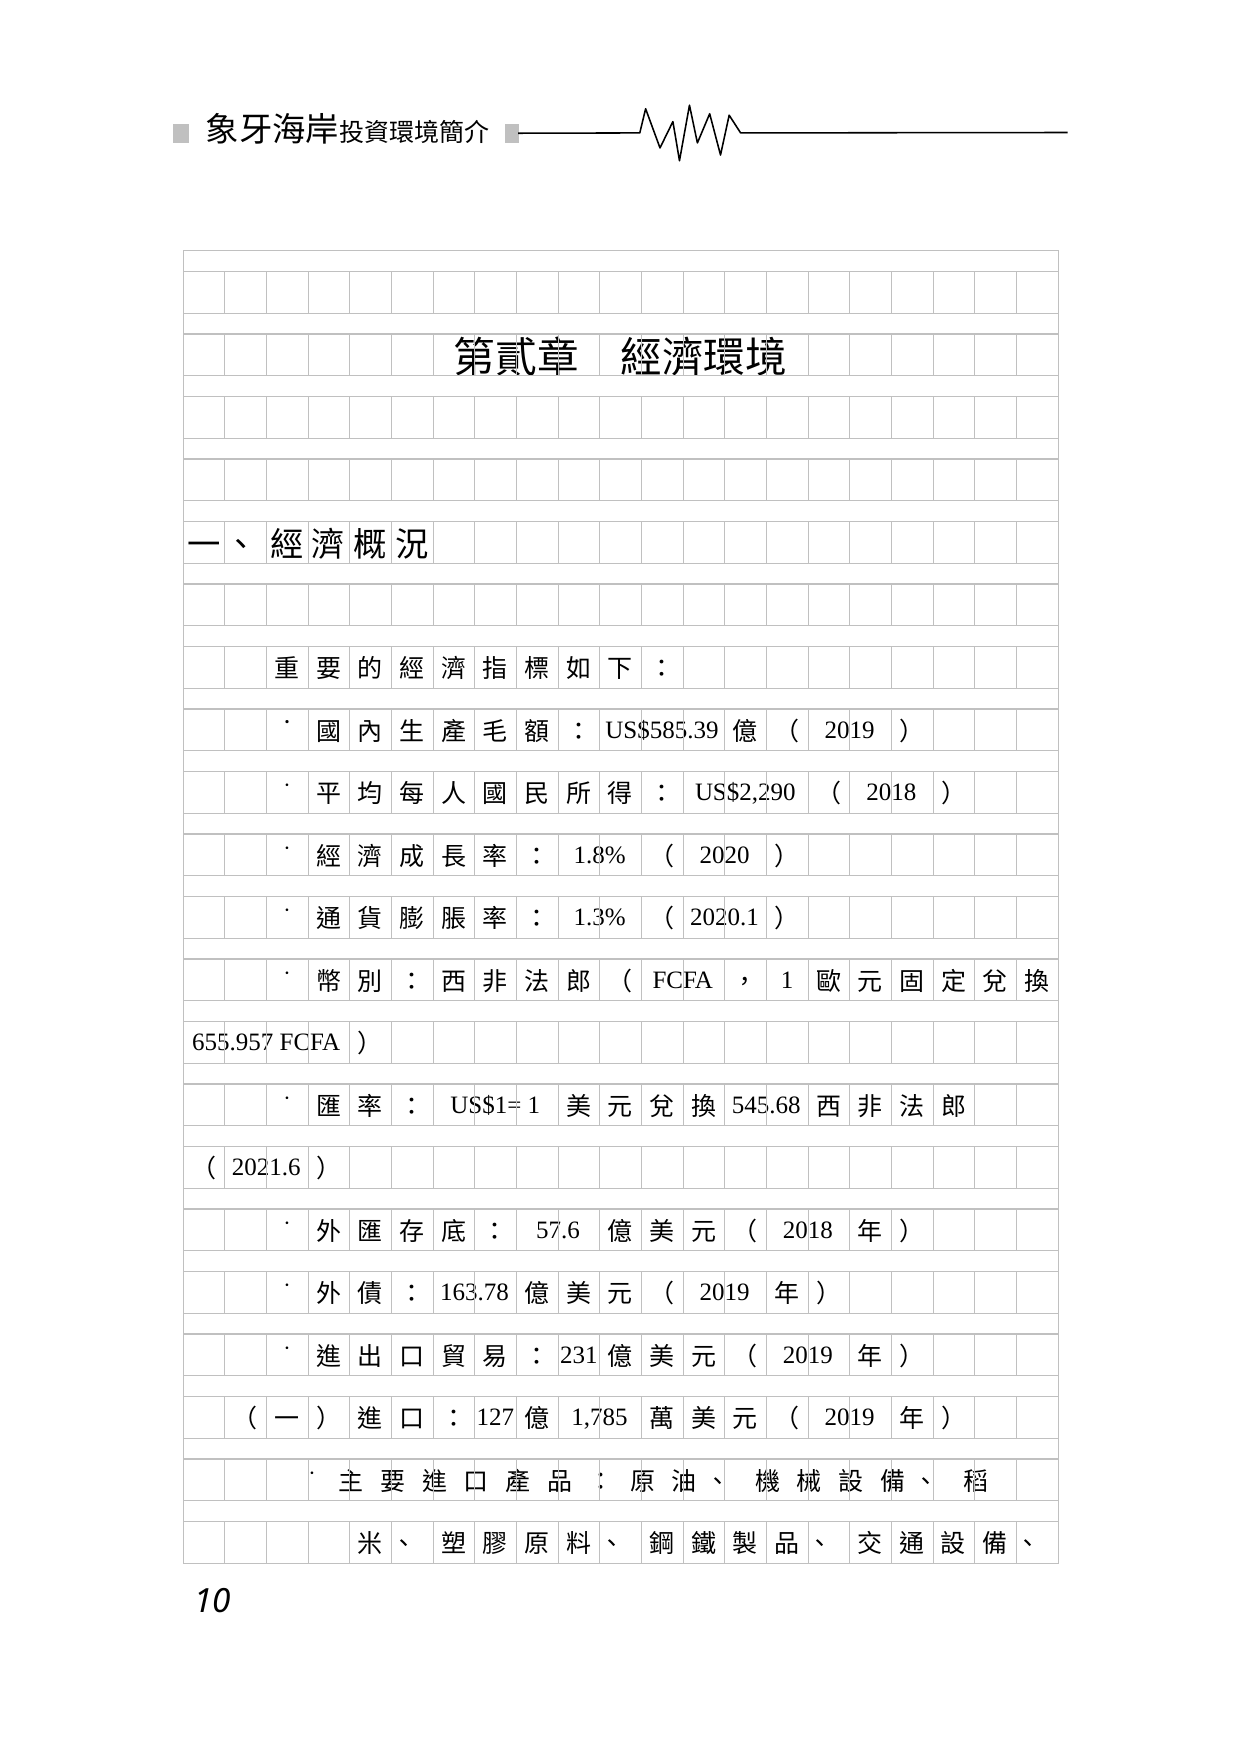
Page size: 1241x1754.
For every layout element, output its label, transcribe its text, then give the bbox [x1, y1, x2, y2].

text （一）進口：127億1,785萬美元（2019年） [767, 1397, 808, 1438]
text ˙ 主要進口產品：原油、機械設備、稻米、塑膠原料、鋼鐵製品、交通設備、鮮魚、電機設備、藥品 [767, 1522, 808, 1563]
text ˙幣別：西非法郎（FCFA，1歐元固定兌換655.957 FCFA） [684, 1022, 724, 1063]
text ˙外債：163.78億美元（2019年） [1017, 1272, 1058, 1313]
text （一）進口：127億1,785萬美元（2019年） [600, 1397, 641, 1438]
text ˙幣別：西非法郎（FCFA，1歐元固定兌換655.957 FCFA） [392, 960, 433, 1000]
text 一、經濟概況 [684, 522, 724, 563]
text ˙ 主要進口產品：原油、機械設備、稻米、塑膠原料、鋼鐵製品、交通設備、鮮魚、電機設備、藥品 [934, 1522, 974, 1563]
text ˙經濟成長率：1.8%（2020） [309, 835, 349, 875]
text ˙外債：163.78億美元（2019年） [642, 1272, 683, 1313]
text 第貳章 經濟環境 [559, 335, 599, 375]
text ˙平均每人國民所得：US$2,290（2018） [434, 772, 474, 813]
text ˙外匯存底：57.6億美元（2018年） [809, 1210, 849, 1250]
text ˙平均每人國民所得：US$2,290（2018） [975, 772, 1016, 813]
text （一）進口：127億1,785萬美元（2019年） [642, 1397, 683, 1438]
text ˙通貨膨脹率：1.3%（2020.1） [850, 897, 891, 938]
text ˙幣別：西非法郎（FCFA，1歐元固定兌換655.957 FCFA） [684, 960, 724, 1000]
text 一、經濟概況 [434, 522, 474, 563]
text ˙幣別：西非法郎（FCFA，1歐元固定兌換655.957 FCFA） [267, 1022, 308, 1063]
text ˙外匯存底：57.6億美元（2018年） [642, 1210, 683, 1250]
text ˙ 主要進口產品：原油、機械設備、稻米、塑膠原料、鋼鐵製品、交通設備、鮮魚、電機設備、藥品 [475, 1460, 516, 1500]
text ˙ 主要進口產品：原油、機械設備、稻米、塑膠原料、鋼鐵製品、交通設備、鮮魚、電機設備、藥品 [892, 1460, 933, 1500]
text ˙匯率：US$1= 1美元兌換545.68西非法郎（2021.6） [642, 1147, 683, 1188]
text ˙ 主要進口產品：原油、機械設備、稻米、塑膠原料、鋼鐵製品、交通設備、鮮魚、電機設備、藥品 [309, 1522, 349, 1563]
text ˙匯率：US$1= 1美元兌換545.68西非法郎（2021.6） [267, 1147, 308, 1188]
text ˙幣別：西非法郎（FCFA，1歐元固定兌換655.957 FCFA） [600, 1022, 641, 1063]
text ˙外匯存底：57.6億美元（2018年） [850, 1210, 891, 1250]
text 第貳章 經濟環境 [725, 335, 766, 375]
text [892, 647, 933, 688]
text ˙外債：163.78億美元（2019年） [892, 1272, 933, 1313]
text ˙幣別：西非法郎（FCFA，1歐元固定兌換655.957 FCFA） [267, 960, 308, 1000]
text ˙幣別：西非法郎（FCFA，1歐元固定兌換655.957 FCFA） [809, 1022, 849, 1063]
text ˙匯率：US$1= 1美元兌換545.68西非法郎（2021.6） [1017, 1147, 1058, 1188]
text （一）進口：127億1,785萬美元（2019年） [225, 1397, 266, 1438]
text ˙平均每人國民所得：US$2,290（2018） [767, 772, 808, 813]
text ˙通貨膨脹率：1.3%（2020.1） [1017, 897, 1058, 938]
text 一、經濟概況 [809, 522, 849, 563]
text （一）進口：127億1,785萬美元（2019年） [684, 1397, 724, 1438]
text ˙經濟成長率：1.8%（2020） [225, 835, 266, 875]
text （一）進口：127億1,785萬美元（2019年） [207, 1376, 1058, 1396]
text ˙幣別：西非法郎（FCFA，1歐元固定兌換655.957 FCFA） [934, 1022, 974, 1063]
text ˙匯率：US$1= 1美元兌換545.68西非法郎（2021.6） [225, 1147, 266, 1188]
text 一、經濟概況 [1017, 522, 1058, 563]
text ˙匯率：US$1= 1美元兌換545.68西非法郎（2021.6） [600, 1147, 641, 1188]
text ˙匯率：US$1= 1美元兌換545.68西非法郎（2021.6） [767, 1085, 808, 1125]
text ˙ 主要進口產品：原油、機械設備、稻米、塑膠原料、鋼鐵製品、交通設備、鮮魚、電機設備、藥品 [281, 1439, 1058, 1458]
text ˙匯率：US$1= 1美元兌換545.68西非法郎（2021.6） [934, 1147, 974, 1188]
text ˙國內生產毛額：US$585.39億（2019） [184, 710, 224, 750]
text ˙通貨膨脹率：1.3%（2020.1） [684, 897, 724, 938]
text ˙ 主要進口產品：原油、機械設備、稻米、塑膠原料、鋼鐵製品、交通設備、鮮魚、電機設備、藥品 [517, 1460, 558, 1500]
text （一）進口：127億1,785萬美元（2019年） [1017, 1397, 1058, 1438]
text ˙幣別：西非法郎（FCFA，1歐元固定兌換655.957 FCFA） [559, 1022, 599, 1063]
text （一）進口：127億1,785萬美元（2019年） [850, 1397, 891, 1438]
text ˙經濟成長率：1.8%（2020） [434, 835, 474, 875]
text ˙經濟成長率：1.8%（2020） [850, 835, 891, 875]
text ˙進出口貿易：231億美元（2019年） [684, 1335, 724, 1375]
text ˙幣別：西非法郎（FCFA，1歐元固定兌換655.957 FCFA） [184, 1001, 1058, 1021]
text 第貳章 經濟環境 [184, 314, 1058, 333]
text [184, 647, 224, 688]
text 一、經濟概況 [475, 522, 516, 563]
text ˙平均每人國民所得：US$2,290（2018） [350, 772, 391, 813]
text ˙國內生產毛額：US$585.39億（2019） [809, 710, 849, 750]
text ˙匯率：US$1= 1美元兌換545.68西非法郎（2021.6） [892, 1085, 933, 1125]
text 一、經濟概況 [767, 522, 808, 563]
text ˙ 主要進口產品：原油、機械設備、稻米、塑膠原料、鋼鐵製品、交通設備、鮮魚、電機設備、藥品 [281, 1522, 308, 1563]
text ˙外債：163.78億美元（2019年） [184, 1272, 224, 1313]
text ˙ 主要進口產品：原油、機械設備、稻米、塑膠原料、鋼鐵製品、交通設備、鮮魚、電機設備、藥品 [434, 1522, 474, 1563]
text ˙國內生產毛額：US$585.39億（2019） [309, 710, 349, 750]
text ˙通貨膨脹率：1.3%（2020.1） [267, 897, 308, 938]
text ˙匯率：US$1= 1美元兌換545.68西非法郎（2021.6） [517, 1147, 558, 1188]
text ˙幣別：西非法郎（FCFA，1歐元固定兌換655.957 FCFA） [725, 1022, 766, 1063]
text ˙經濟成長率：1.8%（2020） [600, 835, 641, 875]
text ˙幣別：西非法郎（FCFA，1歐元固定兌換655.957 FCFA） [725, 960, 766, 1000]
text ˙經濟成長率：1.8%（2020） [517, 835, 558, 875]
text ˙通貨膨脹率：1.3%（2020.1） [350, 897, 391, 938]
text ˙幣別：西非法郎（FCFA，1歐元固定兌換655.957 FCFA） [309, 1022, 349, 1063]
text ˙進出口貿易：231億美元（2019年） [600, 1335, 641, 1375]
text ˙ 主要進口產品：原油、機械設備、稻米、塑膠原料、鋼鐵製品、交通設備、鮮魚、電機設備、藥品 [725, 1522, 766, 1563]
text ˙通貨膨脹率：1.3%（2020.1） [392, 897, 433, 938]
text ˙經濟成長率：1.8%（2020） [642, 835, 683, 875]
text ˙匯率：US$1= 1美元兌換545.68西非法郎（2021.6） [725, 1085, 766, 1125]
text ˙國內生產毛額：US$585.39億（2019） [225, 710, 266, 750]
text ˙國內生產毛額：US$585.39億（2019） [725, 710, 766, 750]
text ˙幣別：西非法郎（FCFA，1歐元固定兌換655.957 FCFA） [559, 960, 599, 1000]
text ˙匯率：US$1= 1美元兌換545.68西非法郎（2021.6） [267, 1085, 308, 1125]
text ˙外債：163.78億美元（2019年） [850, 1272, 891, 1313]
text ˙國內生產毛額：US$585.39億（2019） [559, 710, 599, 750]
text ˙幣別：西非法郎（FCFA，1歐元固定兌換655.957 FCFA） [975, 1022, 1016, 1063]
text ˙ 主要進口產品：原油、機械設備、稻米、塑膠原料、鋼鐵製品、交通設備、鮮魚、電機設備、藥品 [1017, 1522, 1058, 1563]
text 第貳章 經濟環境 [809, 335, 849, 375]
text ˙通貨膨脹率：1.3%（2020.1） [892, 897, 933, 938]
text ˙進出口貿易：231億美元（2019年） [725, 1335, 766, 1375]
text ˙外匯存底：57.6億美元（2018年） [475, 1210, 516, 1250]
text ˙ 主要進口產品：原油、機械設備、稻米、塑膠原料、鋼鐵製品、交通設備、鮮魚、電機設備、藥品 [809, 1522, 849, 1563]
text ˙匯率：US$1= 1美元兌換545.68西非法郎（2021.6） [725, 1147, 766, 1188]
text 第貳章 經濟環境 [475, 335, 516, 375]
text ˙進出口貿易：231億美元（2019年） [642, 1335, 683, 1375]
text （一）進口：127億1,785萬美元（2019年） [975, 1397, 1016, 1438]
text ˙通貨膨脹率：1.3%（2020.1） [475, 897, 516, 938]
text 第貳章 經濟環境 [600, 335, 641, 375]
text 一、經濟概況 [600, 522, 641, 563]
text ˙進出口貿易：231億美元（2019年） [934, 1335, 974, 1375]
text ˙匯率：US$1= 1美元兌換545.68西非法郎（2021.6） [475, 1085, 516, 1125]
text ˙ 主要進口產品：原油、機械設備、稻米、塑膠原料、鋼鐵製品、交通設備、鮮魚、電機設備、藥品 [350, 1522, 391, 1563]
text ˙國內生產毛額：US$585.39億（2019） [642, 710, 683, 750]
text （一）進口：127億1,785萬美元（2019年） [207, 1397, 224, 1438]
text ˙平均每人國民所得：US$2,290（2018） [184, 751, 1058, 771]
text ˙國內生產毛額：US$585.39億（2019） [392, 710, 433, 750]
text ˙幣別：西非法郎（FCFA，1歐元固定兌換655.957 FCFA） [1017, 1022, 1058, 1063]
text ˙平均每人國民所得：US$2,290（2018） [184, 772, 224, 813]
text ˙進出口貿易：231億美元（2019年） [392, 1335, 433, 1375]
text 一、經濟概況 [267, 522, 308, 563]
text ˙ 主要進口產品：原油、機械設備、稻米、塑膠原料、鋼鐵製品、交通設備、鮮魚、電機設備、藥品 [600, 1522, 641, 1563]
text ˙通貨膨脹率：1.3%（2020.1） [225, 897, 266, 938]
text ˙幣別：西非法郎（FCFA，1歐元固定兌換655.957 FCFA） [600, 960, 641, 1000]
text ˙幣別：西非法郎（FCFA，1歐元固定兌換655.957 FCFA） [434, 960, 474, 1000]
text ˙匯率：US$1= 1美元兌換545.68西非法郎（2021.6） [434, 1085, 474, 1125]
text ˙匯率：US$1= 1美元兌換545.68西非法郎（2021.6） [475, 1147, 516, 1188]
text ˙幣別：西非法郎（FCFA，1歐元固定兌換655.957 FCFA） [392, 1022, 433, 1063]
text ˙進出口貿易：231億美元（2019年） [475, 1335, 516, 1375]
text ˙外匯存底：57.6億美元（2018年） [267, 1210, 308, 1250]
text ˙國內生產毛額：US$585.39億（2019） [892, 710, 933, 750]
text ˙幣別：西非法郎（FCFA，1歐元固定兌換655.957 FCFA） [475, 960, 516, 1000]
text ： [642, 647, 683, 688]
text ˙外匯存底：57.6億美元（2018年） [350, 1210, 391, 1250]
text ˙幣別：西非法郎（FCFA，1歐元固定兌換655.957 FCFA） [934, 960, 974, 1000]
text ˙進出口貿易：231億美元（2019年） [350, 1335, 391, 1375]
text 一、經濟概況 [725, 522, 766, 563]
text （一）進口：127億1,785萬美元（2019年） [934, 1397, 974, 1438]
text 一、經濟概況 [975, 522, 1016, 563]
text ˙平均每人國民所得：US$2,290（2018） [392, 772, 433, 813]
text 一、經濟概況 [892, 522, 933, 563]
text ˙進出口貿易：231億美元（2019年） [267, 1335, 308, 1375]
text ˙匯率：US$1= 1美元兌換545.68西非法郎（2021.6） [184, 1085, 224, 1125]
text ˙國內生產毛額：US$585.39億（2019） [600, 710, 641, 750]
text （一）進口：127億1,785萬美元（2019年） [809, 1397, 849, 1438]
text ˙進出口貿易：231億美元（2019年） [309, 1335, 349, 1375]
text 第貳章 經濟環境 [892, 335, 933, 375]
text ˙幣別：西非法郎（FCFA，1歐元固定兌換655.957 FCFA） [642, 1022, 683, 1063]
text ˙幣別：西非法郎（FCFA，1歐元固定兌換655.957 FCFA） [517, 1022, 558, 1063]
text ˙平均每人國民所得：US$2,290（2018） [725, 772, 766, 813]
text 一、經濟概況 [934, 522, 974, 563]
text ˙匯率：US$1= 1美元兌換545.68西非法郎（2021.6） [934, 1085, 974, 1125]
text ˙ 主要進口產品：原油、機械設備、稻米、塑膠原料、鋼鐵製品、交通設備、鮮魚、電機設備、藥品 [850, 1522, 891, 1563]
text 第貳章 經濟環境 [309, 335, 349, 375]
text 一、經濟概況 [392, 522, 433, 563]
text ˙幣別：西非法郎（FCFA，1歐元固定兌換655.957 FCFA） [850, 960, 891, 1000]
text ˙匯率：US$1= 1美元兌換545.68西非法郎（2021.6） [350, 1147, 391, 1188]
text ˙幣別：西非法郎（FCFA，1歐元固定兌換655.957 FCFA） [642, 960, 683, 1000]
text ˙平均每人國民所得：US$2,290（2018） [267, 772, 308, 813]
text ˙外匯存底：57.6億美元（2018年） [559, 1210, 599, 1250]
text ˙通貨膨脹率：1.3%（2020.1） [434, 897, 474, 938]
text ˙進出口貿易：231億美元（2019年） [225, 1335, 266, 1375]
text ˙平均每人國民所得：US$2,290（2018） [225, 772, 266, 813]
text ˙ 主要進口產品：原油、機械設備、稻米、塑膠原料、鋼鐵製品、交通設備、鮮魚、電機設備、藥品 [434, 1460, 474, 1500]
text 第貳章 經濟環境 [350, 335, 391, 375]
text ˙外債：163.78億美元（2019年） [434, 1272, 474, 1313]
text ˙進出口貿易：231億美元（2019年） [809, 1335, 849, 1375]
text ˙ 主要進口產品：原油、機械設備、稻米、塑膠原料、鋼鐵製品、交通設備、鮮魚、電機設備、藥品 [350, 1460, 391, 1500]
text ˙平均每人國民所得：US$2,290（2018） [559, 772, 599, 813]
text ˙幣別：西非法郎（FCFA，1歐元固定兌換655.957 FCFA） [1017, 960, 1058, 1000]
text ˙平均每人國民所得：US$2,290（2018） [475, 772, 516, 813]
text ˙匯率：US$1= 1美元兌換545.68西非法郎（2021.6） [309, 1085, 349, 1125]
text ˙平均每人國民所得：US$2,290（2018） [850, 772, 891, 813]
text ˙幣別：西非法郎（FCFA，1歐元固定兌換655.957 FCFA） [184, 960, 224, 1000]
text ˙幣別：西非法郎（FCFA，1歐元固定兌換655.957 FCFA） [892, 1022, 933, 1063]
text ˙外匯存底：57.6億美元（2018年） [975, 1210, 1016, 1250]
text 標 [517, 647, 558, 688]
text ˙ 主要進口產品：原油、機械設備、稻米、塑膠原料、鋼鐵製品、交通設備、鮮魚、電機設備、藥品 [559, 1522, 599, 1563]
text ˙匯率：US$1= 1美元兌換545.68西非法郎（2021.6） [184, 1147, 224, 1188]
text ˙匯率：US$1= 1美元兌換545.68西非法郎（2021.6） [850, 1085, 891, 1125]
text ˙ 主要進口產品：原油、機械設備、稻米、塑膠原料、鋼鐵製品、交通設備、鮮魚、電機設備、藥品 [809, 1460, 849, 1500]
text ˙平均每人國民所得：US$2,290（2018） [309, 772, 349, 813]
text ˙平均每人國民所得：US$2,290（2018） [809, 772, 849, 813]
text ˙外債：163.78億美元（2019年） [600, 1272, 641, 1313]
text ˙匯率：US$1= 1美元兌換545.68西非法郎（2021.6） [559, 1147, 599, 1188]
text [725, 647, 766, 688]
text ˙經濟成長率：1.8%（2020） [475, 835, 516, 875]
text 第貳章 經濟環境 [225, 335, 266, 375]
text ˙外債：163.78億美元（2019年） [309, 1272, 349, 1313]
text ˙ 主要進口產品：原油、機械設備、稻米、塑膠原料、鋼鐵製品、交通設備、鮮魚、電機設備、藥品 [642, 1460, 683, 1500]
text ˙外債：163.78億美元（2019年） [725, 1272, 766, 1313]
text ˙進出口貿易：231億美元（2019年） [184, 1335, 224, 1375]
text ˙ 主要進口產品：原油、機械設備、稻米、塑膠原料、鋼鐵製品、交通設備、鮮魚、電機設備、藥品 [281, 1460, 308, 1500]
text [684, 647, 724, 688]
text ˙經濟成長率：1.8%（2020） [559, 835, 599, 875]
text ˙幣別：西非法郎（FCFA，1歐元固定兌換655.957 FCFA） [309, 960, 349, 1000]
text ˙匯率：US$1= 1美元兌換545.68西非法郎（2021.6） [642, 1085, 683, 1125]
text ˙幣別：西非法郎（FCFA，1歐元固定兌換655.957 FCFA） [767, 960, 808, 1000]
text 第貳章 經濟環境 [725, 363, 740, 375]
text 第貳章 經濟環境 [184, 335, 224, 375]
text ˙外匯存底：57.6億美元（2018年） [309, 1210, 349, 1250]
text （一）進口：127億1,785萬美元（2019年） [392, 1397, 433, 1438]
text [1017, 647, 1058, 688]
text ˙幣別：西非法郎（FCFA，1歐元固定兌換655.957 FCFA） [184, 939, 1058, 958]
text ˙經濟成長率：1.8%（2020） [184, 835, 224, 875]
text ˙平均每人國民所得：US$2,290（2018） [684, 772, 724, 813]
text ˙匯率：US$1= 1美元兌換545.68西非法郎（2021.6） [309, 1147, 349, 1188]
text [767, 647, 808, 688]
text ˙外匯存底：57.6億美元（2018年） [392, 1210, 433, 1250]
text ˙平均每人國民所得：US$2,290（2018） [1017, 772, 1058, 813]
text （一）進口：127億1,785萬美元（2019年） [725, 1397, 766, 1438]
text 第貳章 經濟環境 [975, 335, 1016, 375]
text ˙通貨膨脹率：1.3%（2020.1） [184, 897, 224, 938]
text ˙外匯存底：57.6億美元（2018年） [225, 1210, 266, 1250]
text 第貳章 經濟環境 [1017, 335, 1058, 375]
text ˙平均每人國民所得：US$2,290（2018） [934, 772, 974, 813]
text ˙通貨膨脹率：1.3%（2020.1） [309, 897, 349, 938]
text ˙匯率：US$1= 1美元兌換545.68西非法郎（2021.6） [600, 1085, 641, 1125]
text ˙外債：163.78億美元（2019年） [267, 1272, 308, 1313]
text ˙ 主要進口產品：原油、機械設備、稻米、塑膠原料、鋼鐵製品、交通設備、鮮魚、電機設備、藥品 [600, 1460, 641, 1500]
text ˙平均每人國民所得：US$2,290（2018） [642, 772, 683, 813]
text ˙匯率：US$1= 1美元兌換545.68西非法郎（2021.6） [559, 1085, 599, 1125]
text ˙外匯存底：57.6億美元（2018年） [184, 1210, 224, 1250]
text ˙幣別：西非法郎（FCFA，1歐元固定兌換655.957 FCFA） [225, 1022, 266, 1063]
text ˙ 主要進口產品：原油、機械設備、稻米、塑膠原料、鋼鐵製品、交通設備、鮮魚、電機設備、藥品 [559, 1460, 599, 1500]
text 要 [309, 647, 349, 688]
text ˙外債：163.78億美元（2019年） [934, 1272, 974, 1313]
text ˙ 主要進口產品：原油、機械設備、稻米、塑膠原料、鋼鐵製品、交通設備、鮮魚、電機設備、藥品 [392, 1522, 433, 1563]
text [225, 647, 266, 688]
text ˙通貨膨脹率：1.3%（2020.1） [642, 897, 683, 938]
text ˙匯率：US$1= 1美元兌換545.68西非法郎（2021.6） [809, 1085, 849, 1125]
text （一）進口：127億1,785萬美元（2019年） [892, 1397, 933, 1438]
text ˙ 主要進口產品：原油、機械設備、稻米、塑膠原料、鋼鐵製品、交通設備、鮮魚、電機設備、藥品 [975, 1460, 1016, 1500]
text （一）進口：127億1,785萬美元（2019年） [517, 1397, 558, 1438]
text 一、經濟概況 [642, 522, 683, 563]
text 一、經濟概況 [517, 522, 558, 563]
text ˙ 主要進口產品：原油、機械設備、稻米、塑膠原料、鋼鐵製品、交通設備、鮮魚、電機設備、藥品 [517, 1522, 558, 1563]
text ˙經濟成長率：1.8%（2020） [975, 835, 1016, 875]
text ˙國內生產毛額：US$585.39億（2019） [475, 710, 516, 750]
text ˙ 主要進口產品：原油、機械設備、稻米、塑膠原料、鋼鐵製品、交通設備、鮮魚、電機設備、藥品 [684, 1522, 724, 1563]
text ˙匯率：US$1= 1美元兌換545.68西非法郎（2021.6） [975, 1085, 1016, 1125]
text ˙匯率：US$1= 1美元兌換545.68西非法郎（2021.6） [892, 1147, 933, 1188]
text ˙匯率：US$1= 1美元兌換545.68西非法郎（2021.6） [517, 1085, 558, 1125]
text ˙經濟成長率：1.8%（2020） [934, 835, 974, 875]
text ˙國內生產毛額：US$585.39億（2019） [850, 710, 891, 750]
text ˙匯率：US$1= 1美元兌換545.68西非法郎（2021.6） [392, 1085, 433, 1125]
text ˙幣別：西非法郎（FCFA，1歐元固定兌換655.957 FCFA） [350, 1022, 391, 1063]
text ˙通貨膨脹率：1.3%（2020.1） [184, 876, 1058, 896]
text 的 [350, 647, 391, 688]
text （一）進口：127億1,785萬美元（2019年） [475, 1397, 516, 1438]
text ˙外債：163.78億美元（2019年） [559, 1272, 599, 1313]
text ˙通貨膨脹率：1.3%（2020.1） [767, 897, 808, 938]
text ˙ 主要進口產品：原油、機械設備、稻米、塑膠原料、鋼鐵製品、交通設備、鮮魚、電機設備、藥品 [850, 1460, 891, 1500]
text ˙ 主要進口產品：原油、機械設備、稻米、塑膠原料、鋼鐵製品、交通設備、鮮魚、電機設備、藥品 [1017, 1460, 1058, 1500]
text ˙外債：163.78億美元（2019年） [225, 1272, 266, 1313]
text ˙國內生產毛額：US$585.39億（2019） [1017, 710, 1058, 750]
text ˙經濟成長率：1.8%（2020） [892, 835, 933, 875]
text ˙進出口貿易：231億美元（2019年） [559, 1335, 599, 1375]
text ˙國內生產毛額：US$585.39億（2019） [517, 710, 558, 750]
text 一、經濟概況 [309, 522, 349, 563]
text ˙進出口貿易：231億美元（2019年） [434, 1335, 474, 1375]
text ˙外匯存底：57.6億美元（2018年） [1017, 1210, 1058, 1250]
text ˙外匯存底：57.6億美元（2018年） [934, 1210, 974, 1250]
text ˙外匯存底：57.6億美元（2018年） [517, 1210, 558, 1250]
text ˙ 主要進口產品：原油、機械設備、稻米、塑膠原料、鋼鐵製品、交通設備、鮮魚、電機設備、藥品 [281, 1501, 1058, 1521]
text ˙外匯存底：57.6億美元（2018年） [725, 1210, 766, 1250]
text ˙外債：163.78億美元（2019年） [350, 1272, 391, 1313]
text ˙匯率：US$1= 1美元兌換545.68西非法郎（2021.6） [767, 1147, 808, 1188]
text [809, 647, 849, 688]
text 第貳章 經濟環境 [392, 335, 433, 375]
text ˙外匯存底：57.6億美元（2018年） [434, 1210, 474, 1250]
text ˙外債：163.78億美元（2019年） [475, 1272, 516, 1313]
text ˙ 主要進口產品：原油、機械設備、稻米、塑膠原料、鋼鐵製品、交通設備、鮮魚、電機設備、藥品 [475, 1522, 516, 1563]
text ˙經濟成長率：1.8%（2020） [684, 835, 724, 875]
text 經 [392, 647, 433, 688]
text ˙幣別：西非法郎（FCFA，1歐元固定兌換655.957 FCFA） [975, 960, 1016, 1000]
text ˙平均每人國民所得：US$2,290（2018） [892, 772, 933, 813]
text ˙國內生產毛額：US$585.39億（2019） [684, 710, 724, 750]
text 第貳章 經濟環境 [434, 335, 474, 375]
text ˙外債：163.78億美元（2019年） [767, 1272, 808, 1313]
text ˙國內生產毛額：US$585.39億（2019） [767, 710, 808, 750]
text ˙匯率：US$1= 1美元兌換545.68西非法郎（2021.6） [975, 1147, 1016, 1188]
text 一、經濟概況 [184, 522, 224, 563]
text ˙經濟成長率：1.8%（2020） [767, 835, 808, 875]
text ˙進出口貿易：231億美元（2019年） [892, 1335, 933, 1375]
text ˙通貨膨脹率：1.3%（2020.1） [517, 897, 558, 938]
text ˙匯率：US$1= 1美元兌換545.68西非法郎（2021.6） [184, 1126, 1058, 1146]
text ˙經濟成長率：1.8%（2020） [725, 835, 766, 875]
text ˙ 主要進口產品：原油、機械設備、稻米、塑膠原料、鋼鐵製品、交通設備、鮮魚、電機設備、藥品 [725, 1460, 766, 1500]
text ˙ 主要進口產品：原油、機械設備、稻米、塑膠原料、鋼鐵製品、交通設備、鮮魚、電機設備、藥品 [934, 1460, 974, 1500]
text ˙進出口貿易：231億美元（2019年） [850, 1335, 891, 1375]
text ˙ 主要進口產品：原油、機械設備、稻米、塑膠原料、鋼鐵製品、交通設備、鮮魚、電機設備、藥品 [642, 1522, 683, 1563]
text （一）進口：127億1,785萬美元（2019年） [309, 1397, 349, 1438]
text ˙ 主要進口產品：原油、機械設備、稻米、塑膠原料、鋼鐵製品、交通設備、鮮魚、電機設備、藥品 [767, 1460, 808, 1500]
text 第貳章 經濟環境 [642, 335, 683, 375]
text 第貳章 經濟環境 [767, 335, 808, 375]
text ˙外匯存底：57.6億美元（2018年） [892, 1210, 933, 1250]
text ˙匯率：US$1= 1美元兌換545.68西非法郎（2021.6） [684, 1147, 724, 1188]
text 一、經濟概況 [850, 522, 891, 563]
text （一）進口：127億1,785萬美元（2019年） [350, 1397, 391, 1438]
text ˙外債：163.78億美元（2019年） [975, 1272, 1016, 1313]
text ˙外債：163.78億美元（2019年） [684, 1272, 724, 1313]
text ˙國內生產毛額：US$585.39億（2019） [184, 689, 1058, 708]
text 指 [475, 647, 516, 688]
text ˙外匯存底：57.6億美元（2018年） [767, 1210, 808, 1250]
text ˙外債：163.78億美元（2019年） [392, 1272, 433, 1313]
text ˙ 主要進口產品：原油、機械設備、稻米、塑膠原料、鋼鐵製品、交通設備、鮮魚、電機設備、藥品 [309, 1460, 349, 1500]
text ˙國內生產毛額：US$585.39億（2019） [434, 710, 474, 750]
text ˙外債：163.78億美元（2019年） [809, 1272, 849, 1313]
text ˙幣別：西非法郎（FCFA，1歐元固定兌換655.957 FCFA） [350, 960, 391, 1000]
text （一）進口：127億1,785萬美元（2019年） [267, 1397, 308, 1438]
text 濟 [434, 647, 474, 688]
text ˙ 主要進口產品：原油、機械設備、稻米、塑膠原料、鋼鐵製品、交通設備、鮮魚、電機設備、藥品 [892, 1522, 933, 1563]
text ˙進出口貿易：231億美元（2019年） [975, 1335, 1016, 1375]
text ˙通貨膨脹率：1.3%（2020.1） [809, 897, 849, 938]
text 第貳章 經濟環境 [684, 335, 724, 375]
text ˙國內生產毛額：US$585.39億（2019） [975, 710, 1016, 750]
text 第貳章 經濟環境 [934, 335, 974, 375]
text ˙幣別：西非法郎（FCFA，1歐元固定兌換655.957 FCFA） [225, 960, 266, 1000]
text ˙外匯存底：57.6億美元（2018年） [684, 1210, 724, 1250]
text ˙通貨膨脹率：1.3%（2020.1） [559, 897, 599, 938]
text ˙經濟成長率：1.8%（2020） [392, 835, 433, 875]
text 第貳章 經濟環境 [850, 335, 891, 375]
text 重 [267, 647, 308, 688]
text 第貳章 經濟環境 [267, 335, 308, 375]
text （一）進口：127億1,785萬美元（2019年） [559, 1397, 599, 1438]
text （一）進口：127億1,785萬美元（2019年） [434, 1397, 474, 1438]
text ˙進出口貿易：231億美元（2019年） [184, 1314, 1058, 1333]
text ˙平均每人國民所得：US$2,290（2018） [517, 772, 558, 813]
text [184, 626, 1058, 646]
text ˙ 主要進口產品：原油、機械設備、稻米、塑膠原料、鋼鐵製品、交通設備、鮮魚、電機設備、藥品 [975, 1522, 1016, 1563]
text ˙國內生產毛額：US$585.39億（2019） [267, 710, 308, 750]
text ˙經濟成長率：1.8%（2020） [350, 835, 391, 875]
text ˙進出口貿易：231億美元（2019年） [1017, 1335, 1058, 1375]
text 如 [559, 647, 599, 688]
text ˙匯率：US$1= 1美元兌換545.68西非法郎（2021.6） [809, 1147, 849, 1188]
text [850, 647, 891, 688]
text [934, 647, 974, 688]
text 第貳章 經濟環境 [517, 345, 528, 375]
text 一、經濟概況 [184, 501, 1058, 521]
text ˙匯率：US$1= 1美元兌換545.68西非法郎（2021.6） [184, 1064, 1058, 1083]
text ˙通貨膨脹率：1.3%（2020.1） [934, 897, 974, 938]
text 一、經濟概況 [559, 522, 599, 563]
text ˙經濟成長率：1.8%（2020） [809, 835, 849, 875]
text [975, 647, 1016, 688]
text ˙經濟成長率：1.8%（2020） [267, 835, 308, 875]
text ˙經濟成長率：1.8%（2020） [1017, 835, 1058, 875]
text ˙進出口貿易：231億美元（2019年） [517, 1335, 558, 1375]
text ˙外債：163.78億美元（2019年） [184, 1251, 1058, 1271]
text ˙幣別：西非法郎（FCFA，1歐元固定兌換655.957 FCFA） [892, 960, 933, 1000]
text ˙平均每人國民所得：US$2,290（2018） [600, 772, 641, 813]
text ˙幣別：西非法郎（FCFA，1歐元固定兌換655.957 FCFA） [475, 1022, 516, 1063]
text ˙國內生產毛額：US$585.39億（2019） [934, 710, 974, 750]
text 一、經濟概況 [225, 522, 266, 563]
text ˙進出口貿易：231億美元（2019年） [767, 1335, 808, 1375]
text ˙幣別：西非法郎（FCFA，1歐元固定兌換655.957 FCFA） [850, 1022, 891, 1063]
text ˙外匯存底：57.6億美元（2018年） [600, 1210, 641, 1250]
text ˙匯率：US$1= 1美元兌換545.68西非法郎（2021.6） [850, 1147, 891, 1188]
text ˙通貨膨脹率：1.3%（2020.1） [600, 897, 641, 938]
text ˙幣別：西非法郎（FCFA，1歐元固定兌換655.957 FCFA） [434, 1022, 474, 1063]
text ˙經濟成長率：1.8%（2020） [184, 814, 1058, 833]
text ˙幣別：西非法郎（FCFA，1歐元固定兌換655.957 FCFA） [767, 1022, 808, 1063]
text ˙外債：163.78億美元（2019年） [517, 1272, 558, 1313]
text ˙國內生產毛額：US$585.39億（2019） [350, 710, 391, 750]
text 下 [600, 647, 641, 688]
text 第貳章 經濟環境 [517, 335, 558, 375]
text ˙ 主要進口產品：原油、機械設備、稻米、塑膠原料、鋼鐵製品、交通設備、鮮魚、電機設備、藥品 [684, 1460, 724, 1500]
text ˙幣別：西非法郎（FCFA，1歐元固定兌換655.957 FCFA） [517, 960, 558, 1000]
text ˙通貨膨脹率：1.3%（2020.1） [725, 897, 766, 938]
text ˙匯率：US$1= 1美元兌換545.68西非法郎（2021.6） [350, 1085, 391, 1125]
text ˙通貨膨脹率：1.3%（2020.1） [975, 897, 1016, 938]
text ˙匯率：US$1= 1美元兌換545.68西非法郎（2021.6） [1017, 1085, 1058, 1125]
text ˙幣別：西非法郎（FCFA，1歐元固定兌換655.957 FCFA） [184, 1022, 224, 1063]
text ˙幣別：西非法郎（FCFA，1歐元固定兌換655.957 FCFA） [809, 960, 849, 1000]
text ˙匯率：US$1= 1美元兌換545.68西非法郎（2021.6） [392, 1147, 433, 1188]
text ˙匯率：US$1= 1美元兌換545.68西非法郎（2021.6） [684, 1085, 724, 1125]
text ˙匯率：US$1= 1美元兌換545.68西非法郎（2021.6） [225, 1085, 266, 1125]
text ˙匯率：US$1= 1美元兌換545.68西非法郎（2021.6） [434, 1147, 474, 1188]
text ˙ 主要進口產品：原油、機械設備、稻米、塑膠原料、鋼鐵製品、交通設備、鮮魚、電機設備、藥品 [392, 1460, 433, 1500]
text 一、經濟概況 [350, 522, 391, 563]
text ˙外匯存底：57.6億美元（2018年） [184, 1189, 1058, 1208]
